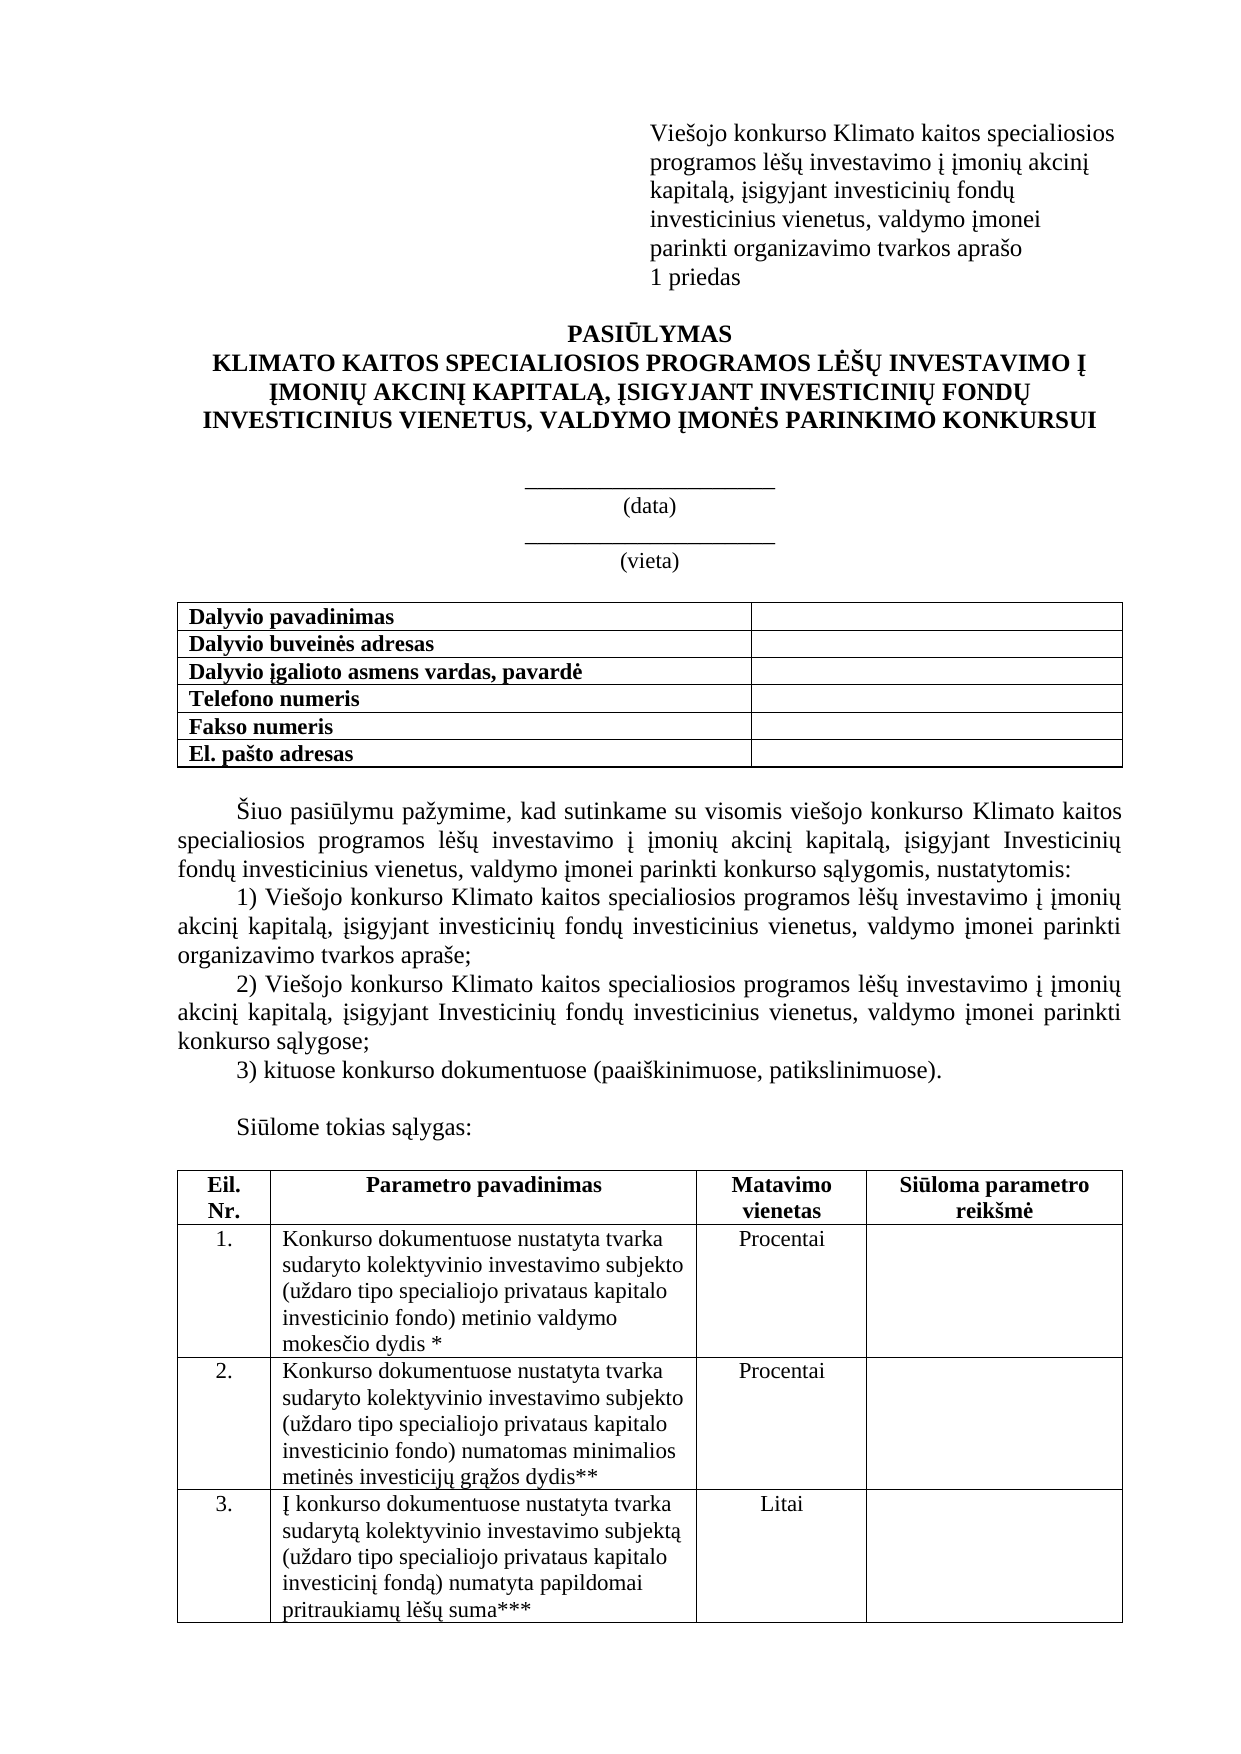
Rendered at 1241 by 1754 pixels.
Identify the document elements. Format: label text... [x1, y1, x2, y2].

text (data) [177, 492, 1122, 518]
table_cell [752, 658, 1122, 684]
text 1 priedas [649, 262, 1122, 291]
text programos lėšų investavimo į įmonių akcinį [649, 147, 1122, 176]
table_cell [752, 713, 1122, 739]
table_cell Procentai [697, 1358, 866, 1489]
text 1) Viešojo konkurso Klimato kaitos specialiosios programos lėšų investavimo į įmonių akcinį kapitalą, įsigyjant investicinių fondų investicinius vienetus, valdymo įmonei parinkti organizavimo tvarkos apraše; [177, 882, 1122, 969]
text 2) Viešojo konkurso Klimato kaitos specialiosios programos lėšų investavimo į įmonių akcinį kapitalą, įsigyjant Investicinių fondų investicinius vienetus, valdymo įmonei parinkti konkurso sąlygose; [177, 969, 1122, 1055]
table_cell Konkurso dokumentuose nustatyta tvarka sudaryto kolektyvinio investavimo subjekto (uždaro tipo specialiojo privataus kapitalo investicinio fondo) numatomas minimalios metinės investicijų grąžos dydis** [271, 1358, 696, 1489]
table_cell Telefono numeris [178, 685, 751, 712]
text investicinius vienetus, valdymo įmonei [649, 204, 1122, 233]
table_cell [867, 1225, 1122, 1357]
text ____________________ [177, 518, 1122, 547]
table_cell Fakso numeris [178, 713, 751, 739]
table_cell Dalyvio įgalioto asmens vardas, pavardė [178, 658, 751, 684]
text (vieta) [177, 547, 1122, 573]
table_header Dalyvio pavadinimas [178, 603, 751, 629]
text ____________________ [177, 463, 1122, 492]
text Šiuo pasiūlymu pažymime, kad sutinkame su visomis viešojo konkurso Klimato kaitos specialiosios programos lėšų investavimo į įmonių akcinį kapitalą, įsigyjant Investicinių fondų investicinius vienetus, valdymo įmonei parinkti konkurso sąlygomis, nustatytomis: [177, 796, 1122, 882]
text Viešojo konkurso Klimato kaitos specialiosios [649, 118, 1122, 147]
table_header Parametro pavadinimas [271, 1171, 696, 1224]
text 3) kituose konkurso dokumentuose (paaiškinimuose, patikslinimuose). [177, 1055, 1122, 1084]
text KLIMATO KAITOS SPECIALIOSIOS PROGRAMOS LĖŠŲ INVESTAVIMO Į ĮMONIŲ AKCINĮ KAPITALĄ, ĮSIGYJANT INVESTICINIŲ FONDŲ INVESTICINIUS VIENETUS, VALDYMO ĮMONĖS PARINKIMO KONKURSUI [177, 348, 1122, 434]
table_cell [867, 1490, 1122, 1622]
table_header Eil. Nr. [178, 1171, 270, 1224]
table_cell Į konkurso dokumentuose nustatyta tvarka sudarytą kolektyvinio investavimo subjektą (uždaro tipo specialiojo privataus kapitalo investicinį fondą) numatyta papildomai pritraukiamų lėšų suma*** [271, 1490, 696, 1622]
table_cell [867, 1358, 1122, 1489]
table_cell Dalyvio buveinės adresas [178, 631, 751, 657]
text PASIŪLYMAS [177, 319, 1122, 348]
table_cell [752, 740, 1122, 766]
table_cell Litai [697, 1490, 866, 1622]
text Siūlome tokias sąlygas: [177, 1112, 1122, 1141]
table_header [752, 603, 1122, 629]
table_header Matavimo vienetas [697, 1171, 866, 1224]
table_cell [752, 631, 1122, 657]
table_cell 3. [178, 1490, 270, 1622]
table_cell 1. [178, 1225, 270, 1357]
table_cell 2. [178, 1358, 270, 1489]
table_header Siūloma parametro reikšmė [867, 1171, 1122, 1224]
table_cell Procentai [697, 1225, 866, 1357]
text parinkti organizavimo tvarkos aprašo [649, 233, 1122, 262]
table_cell [752, 685, 1122, 712]
text kapitalą, įsigyjant investicinių fondų [649, 176, 1122, 204]
table_cell Konkurso dokumentuose nustatyta tvarka sudaryto kolektyvinio investavimo subjekto (uždaro tipo specialiojo privataus kapitalo investicinio fondo) metinio valdymo mokesčio dydis * [271, 1225, 696, 1357]
table_cell El. pašto adresas [178, 740, 751, 766]
